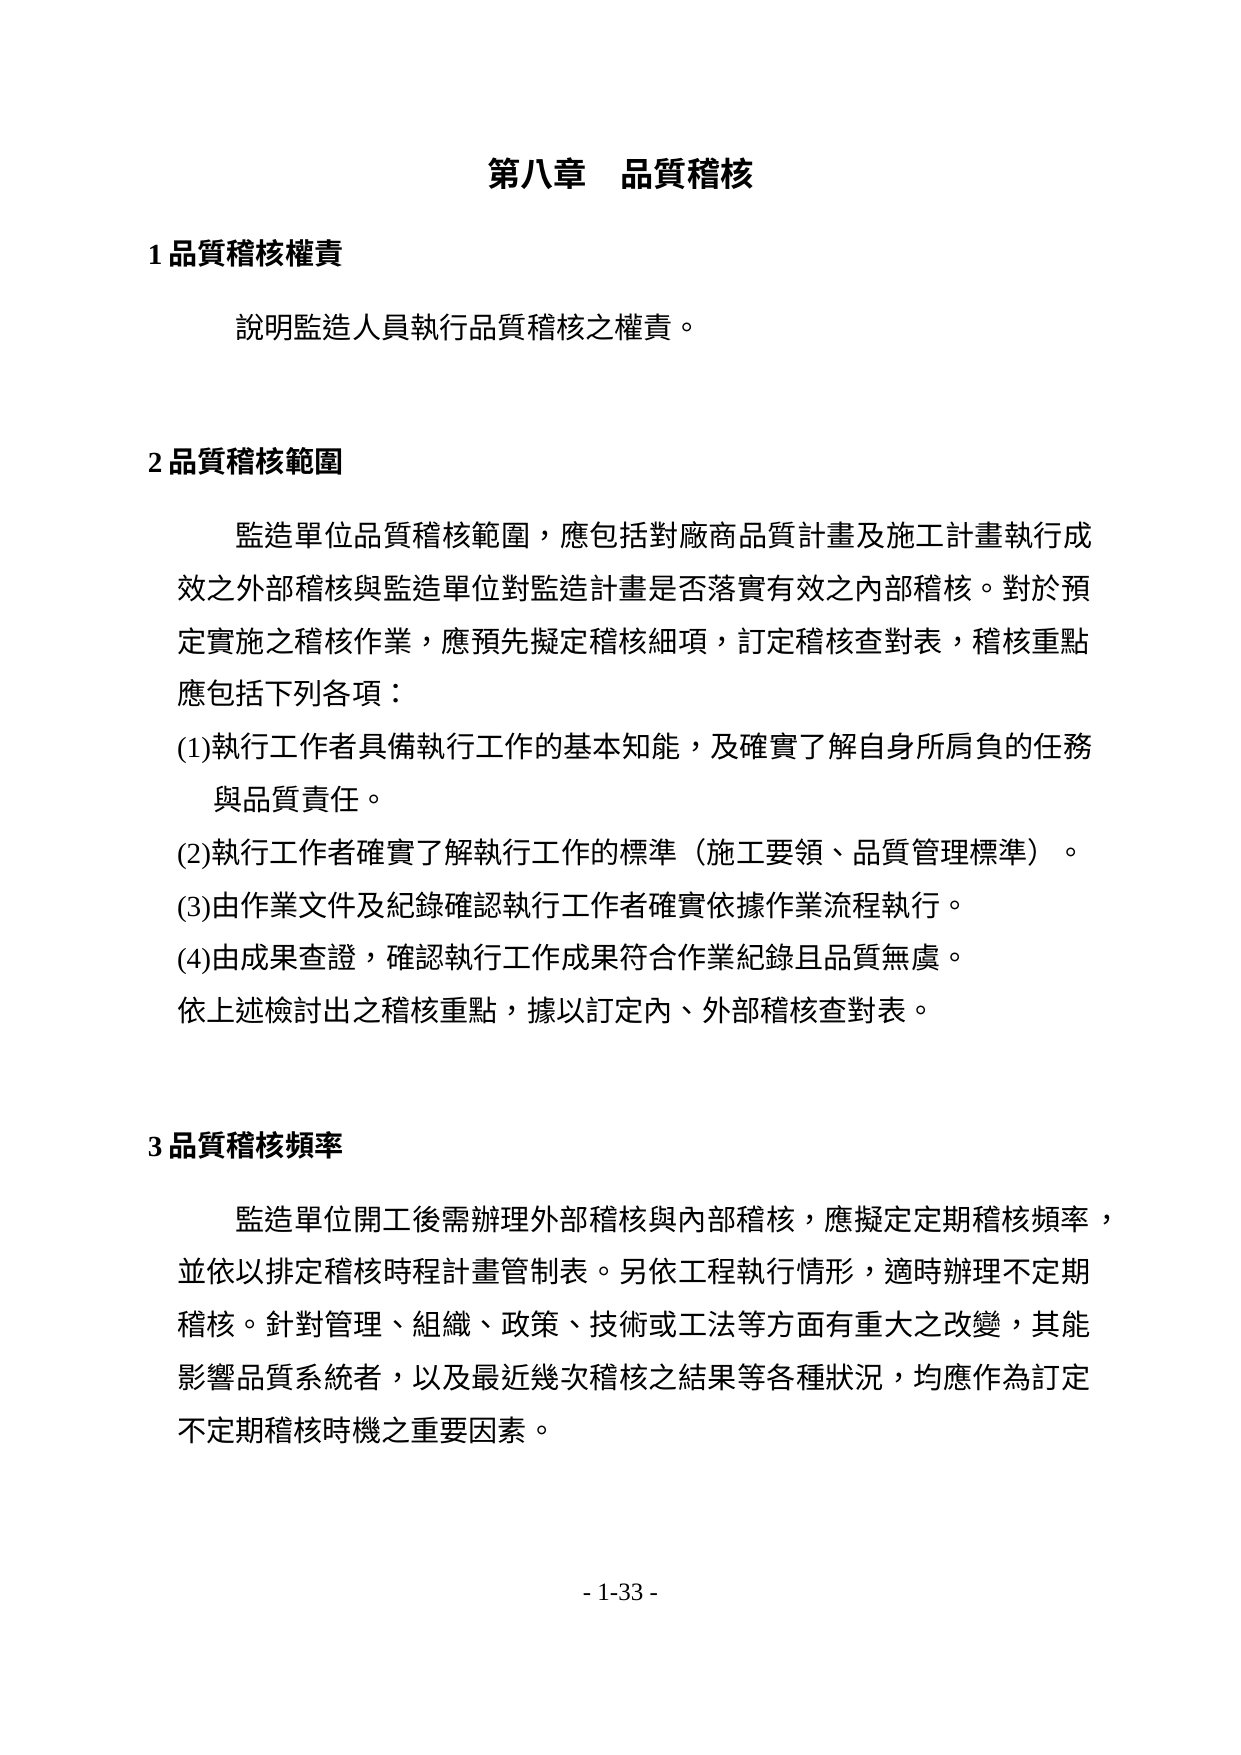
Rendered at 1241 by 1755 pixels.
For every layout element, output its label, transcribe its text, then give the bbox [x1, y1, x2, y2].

text 監造單位開工後需辦理外部稽核與內部稽核，應擬定定期稽核頻率，並依以排定稽核時程計畫管制表。另依工程執行情形，適時辦理不定期稽核。針對管理、組織、政策、技術或工法等方面有重大之改變，其能影響品質系統者，以及最近幾次稽核之結果等各種狀況，均應作為訂定不定期稽核時機之重要因素。 [177, 1196, 1093, 1449]
text (2)執行工作者確實了解執行工作的標準（施工要領、品質管理標準）。 [177, 829, 1093, 872]
text 監造單位品質稽核範圍，應包括對廠商品質計畫及施工計畫執行成效之外部稽核與監造單位對監造計畫是否落實有效之內部稽核。對於預定實施之稽核作業，應預先擬定稽核細項，訂定稽核查對表，稽核重點應包括下列各項： [177, 512, 1093, 713]
text 第八章 品質稽核 [148, 148, 1093, 196]
text (4)由成果查證，確認執行工作成果符合作業紀錄且品質無虞。 [177, 935, 1093, 977]
text 3品質稽核頻率 [148, 1122, 1093, 1164]
text 依上述檢討出之稽核重點，據以訂定內、外部稽核查對表。 [177, 988, 1093, 1030]
text (1)執行工作者具備執行工作的基本知能，及確實了解自身所肩負的任務與品質責任。 [177, 724, 1093, 819]
text 2品質稽核範圍 [148, 439, 1093, 481]
text 1品質稽核權責 [148, 230, 1093, 273]
text (3)由作業文件及紀錄確認執行工作者確實依據作業流程執行。 [177, 882, 1093, 924]
text 說明監造人員執行品質稽核之權責。 [177, 304, 1093, 347]
